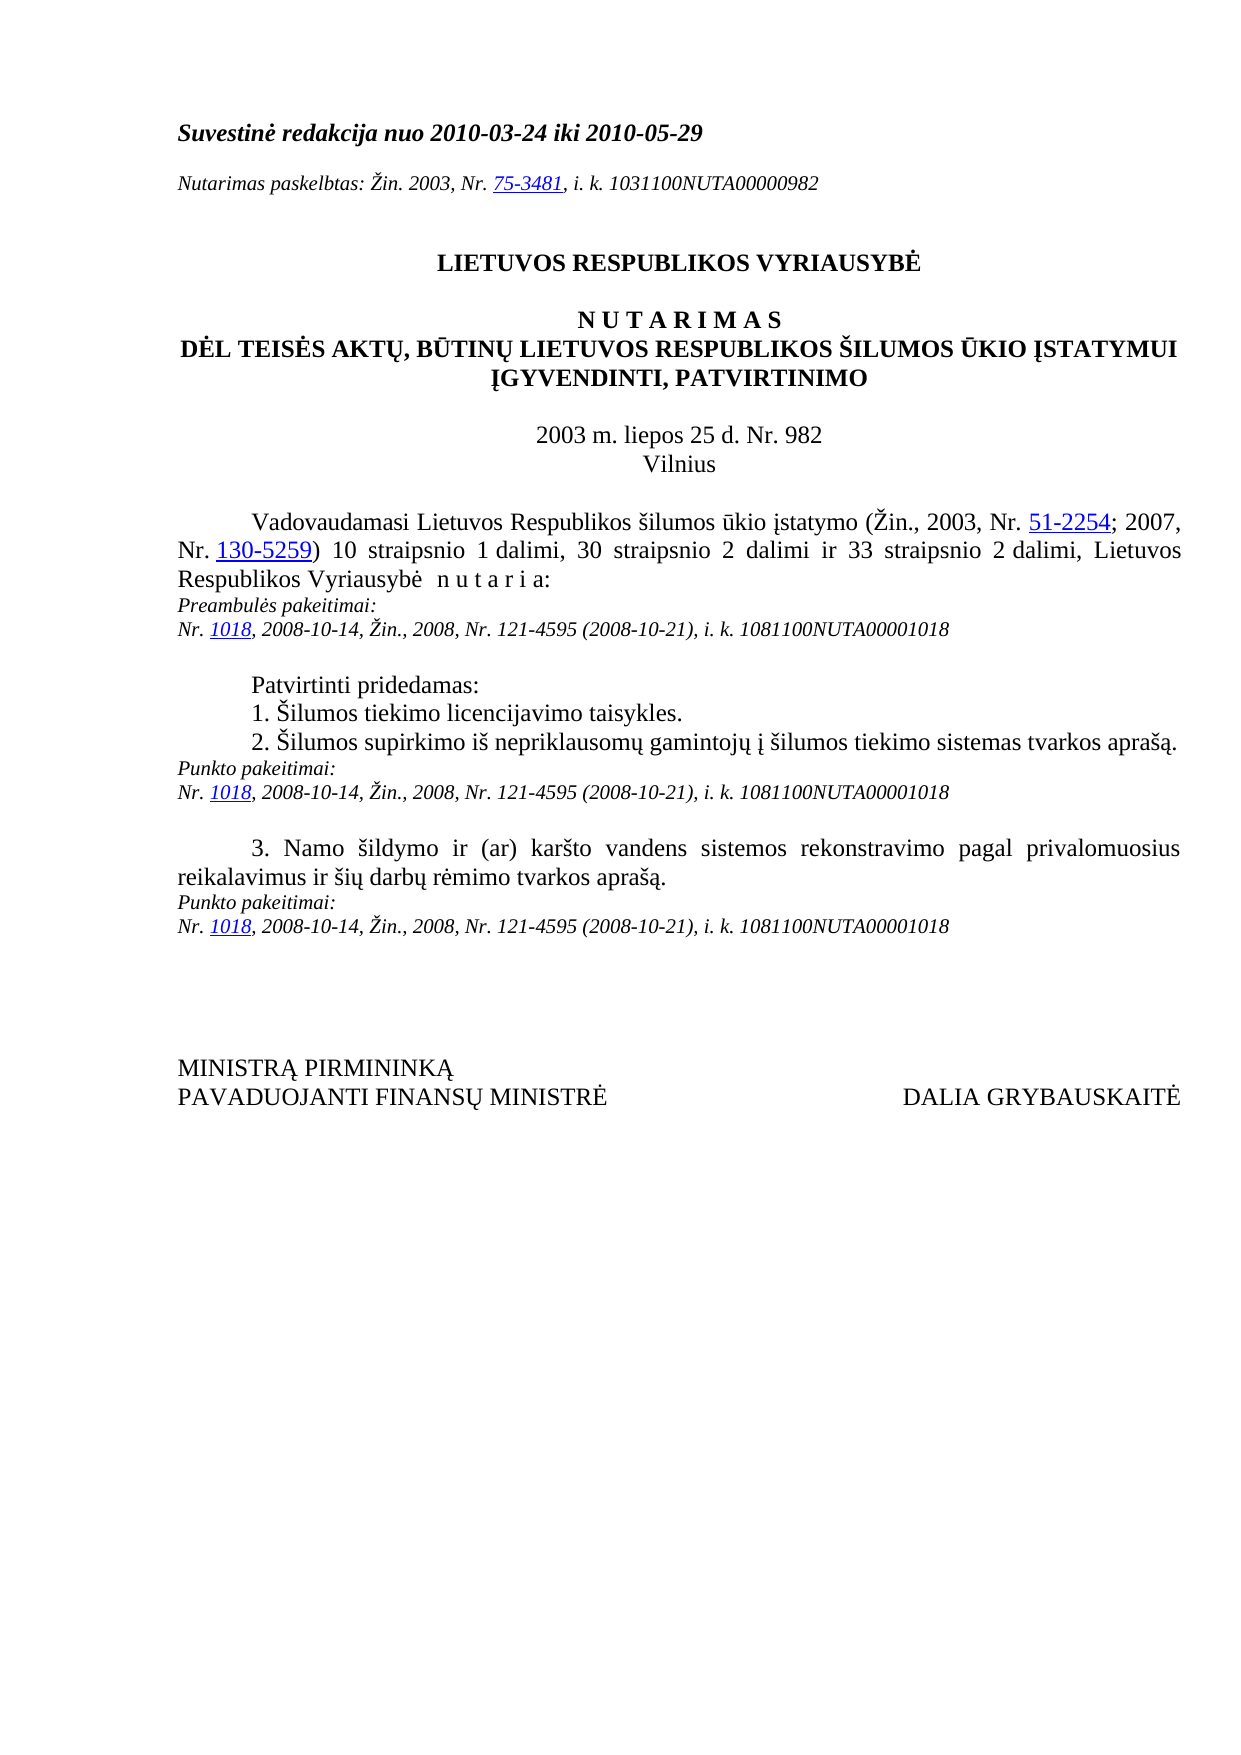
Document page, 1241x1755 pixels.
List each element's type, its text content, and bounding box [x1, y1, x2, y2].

text Patvirtinti pridedamas: [177, 670, 1181, 698]
text Punkto pakeitimai: [177, 890, 1181, 914]
text 2. Šilumos supirkimo iš nepriklausomų gamintojų į šilumos tiekimo sistemas tvarkos aprašą. [177, 727, 1181, 756]
text N U T A R I M A S [177, 305, 1181, 334]
text DĖL TEISĖS AKTŲ, BŪTINŲ LIETUVOS RESPUBLIKOS ŠILUMOS ŪKIO ĮSTATYMUI ĮGYVENDINTI, PATVIRTINIMO [177, 334, 1181, 392]
text Preambulės pakeitimai: [177, 593, 1181, 617]
text 2003 m. liepos 25 d. Nr. 982 [177, 420, 1181, 449]
text Nr. 1018, 2008-10-14, Žin., 2008, Nr. 121-4595 (2008-10-21), i. k. 1081100NUTA00001018 [177, 617, 1181, 641]
text Vadovaudamasi Lietuvos Respublikos šilumos ūkio įstatymo (Žin., 2003, Nr. 51-2254; 2007, Nr. 130-5259) 10 straipsnio 1 dalimi, 30 straipsnio 2 dalimi ir 33 straipsnio 2 dalimi, Lietuvos Respublikos Vyriausybė nutaria: [177, 507, 1181, 593]
text MINISTRĄ PIRMININKĄ [177, 1053, 1181, 1082]
text Suvestinė redakcija nuo 2010-03-24 iki 2010-05-29 [177, 118, 1181, 147]
text Punkto pakeitimai: [177, 756, 1181, 780]
text 3. Namo šildymo ir (ar) karšto vandens sistemos rekonstravimo pagal privalomuosius reikalavimus ir šių darbų rėmimo tvarkos aprašą. [177, 833, 1181, 890]
text PAVADUOJANTI FINANSŲ MINISTRĖ DALIA GRYBAUSKAITĖ [177, 1082, 1181, 1111]
text Vilnius [177, 449, 1181, 478]
text Nr. 1018, 2008-10-14, Žin., 2008, Nr. 121-4595 (2008-10-21), i. k. 1081100NUTA00001018 [177, 914, 1181, 938]
text Nr. 1018, 2008-10-14, Žin., 2008, Nr. 121-4595 (2008-10-21), i. k. 1081100NUTA00001018 [177, 780, 1181, 804]
text Nutarimas paskelbtas: Žin. 2003, Nr. 75-3481, i. k. 1031100NUTA00000982 [177, 171, 1181, 195]
text LIETUVOS RESPUBLIKOS VYRIAUSYBĖ [177, 248, 1181, 277]
text 1. Šilumos tiekimo licencijavimo taisykles. [177, 698, 1181, 727]
